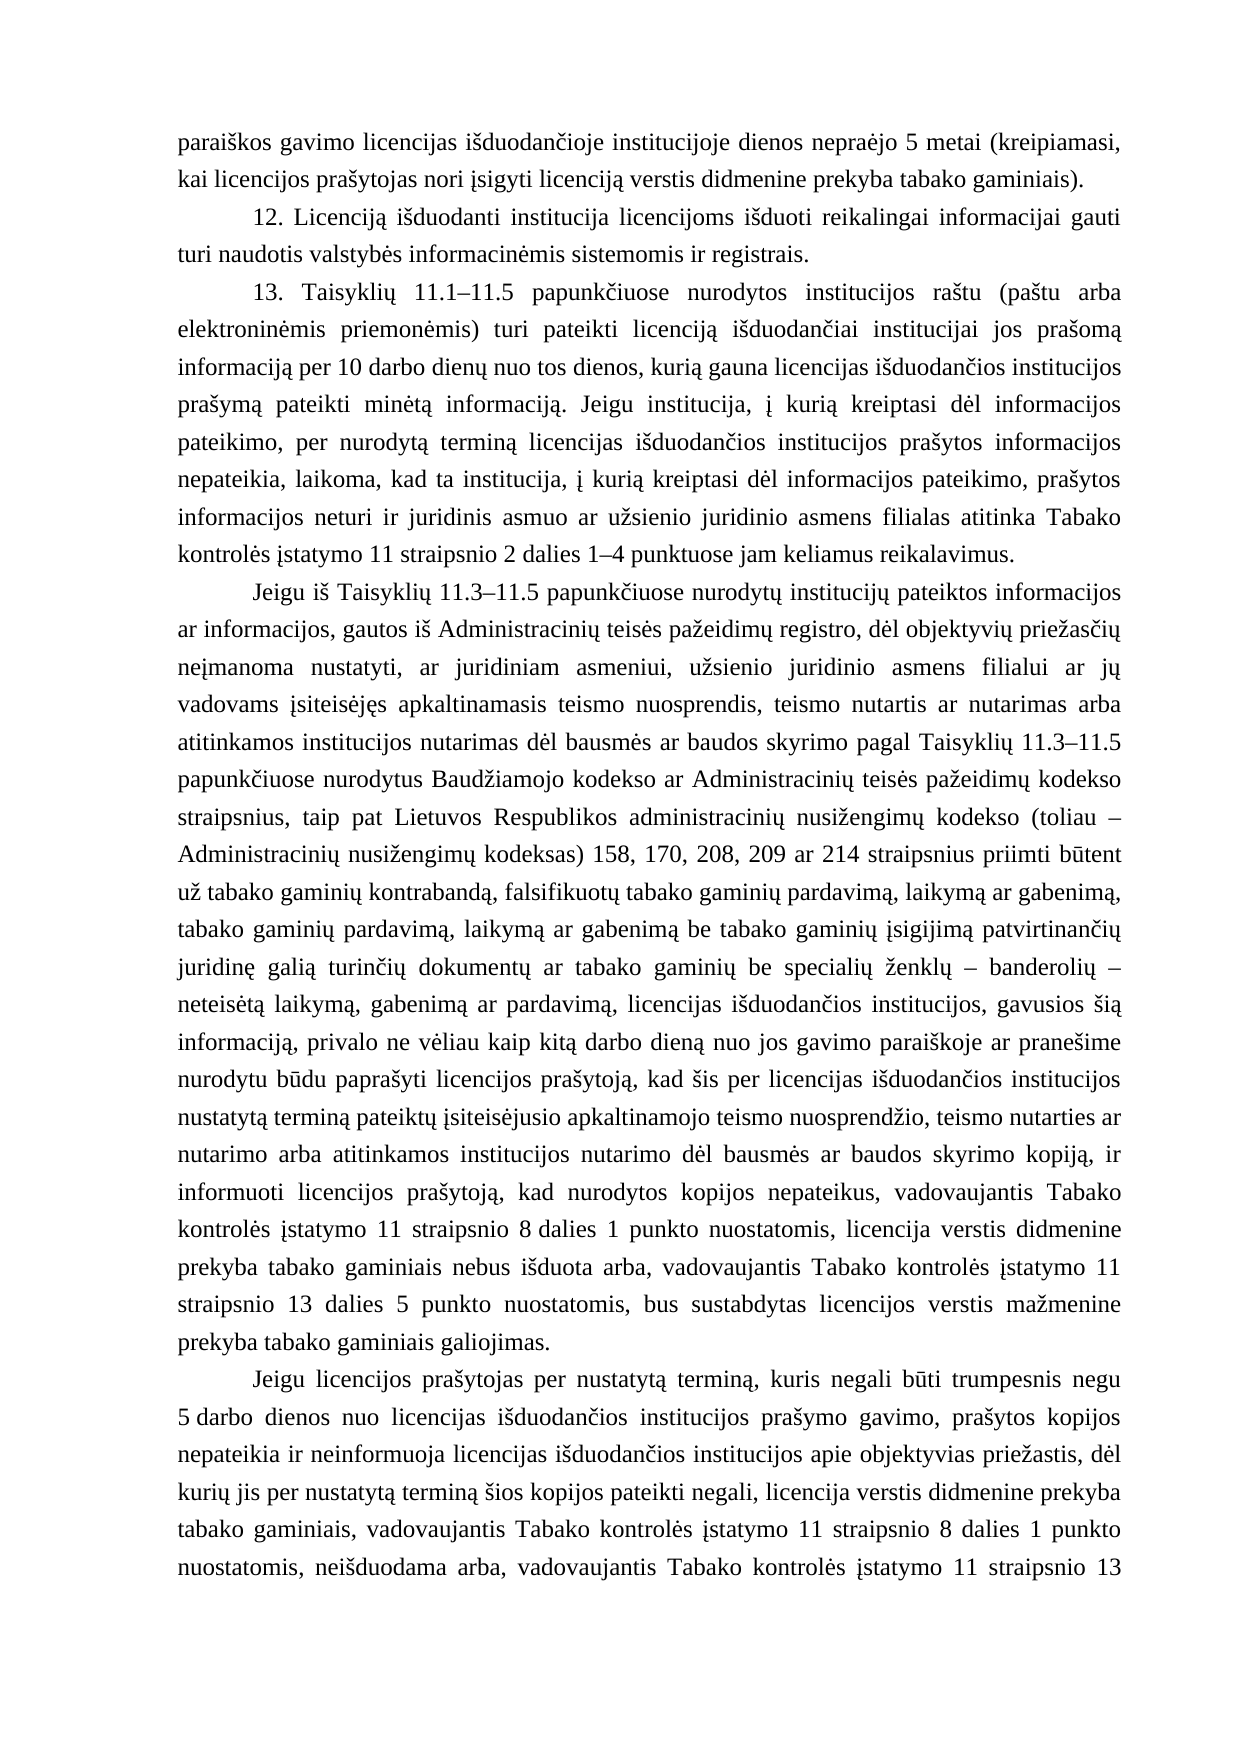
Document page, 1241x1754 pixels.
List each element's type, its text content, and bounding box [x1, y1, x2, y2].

text Jeigu iš Taisyklių 11.3–11.5 papunkčiuose nurodytų institucijų pateiktos informacijos ar informacijos, gautos iš Administracinių teisės pažeidimų registro, dėl objektyvių priežasčių neįmanoma nustatyti, ar juridiniam asmeniui, užsienio juridinio asmens filialui ar jų vadovams įsiteisėjęs apkaltinamasis teismo nuosprendis, teismo nutartis ar nutarimas arba atitinkamos institucijos nutarimas dėl bausmės ar baudos skyrimo pagal Taisyklių 11.3–11.5 papunkčiuose nurodytus Baudžiamojo kodekso ar Administracinių teisės pažeidimų kodekso straipsnius, taip pat Lietuvos Respublikos administracinių nusižengimų kodekso (toliau – Administracinių nusižengimų kodeksas) 158, 170, 208, 209 ar 214 straipsnius priimti būtent už tabako gaminių kontrabandą, falsifikuotų tabako gaminių pardavimą, laikymą ar gabenimą, tabako gaminių pardavimą, laikymą ar gabenimą be tabako gaminių įsigijimą patvirtinančių juridinę galią turinčių dokumentų ar tabako gaminių be specialių ženklų – banderolių – neteisėtą laikymą, gabenimą ar pardavimą, licencijas išduodančios institucijos, gavusios šią informaciją, privalo ne vėliau kaip kitą darbo dieną nuo jos gavimo paraiškoje ar pranešime nurodytu būdu paprašyti licencijos prašytoją, kad šis per licencijas išduodančios institucijos nustatytą terminą pateiktų įsiteisėjusio apkaltinamojo teismo nuosprendžio, teismo nutarties ar nutarimo arba atitinkamos institucijos nutarimo dėl bausmės ar baudos skyrimo kopiją, ir informuoti licencijos prašytoją, kad nurodytos kopijos nepateikus, vadovaujantis Tabako kontrolės įstatymo 11 straipsnio 8 dalies 1 punkto nuostatomis, licencija verstis didmenine prekyba tabako gaminiais nebus išduota arba, vadovaujantis Tabako kontrolės įstatymo 11 straipsnio 13 dalies 5 punkto nuostatomis, bus sustabdytas licencijos verstis mažmenine prekyba tabako gaminiais galiojimas. [177, 568, 1122, 1356]
text 12. Licenciją išduodanti institucija licencijoms išduoti reikalingai informacijai gauti turi naudotis valstybės informacinėmis sistemomis ir registrais. [177, 193, 1122, 268]
text paraiškos gavimo licencijas išduodančioje institucijoje dienos nepraėjo 5 metai (kreipiamasi, kai licencijos prašytojas nori įsigyti licenciją verstis didmenine prekyba tabako gaminiais). [177, 118, 1122, 193]
text 13. Taisyklių 11.1–11.5 papunkčiuose nurodytos institucijos raštu (paštu arba elektroninėmis priemonėmis) turi pateikti licenciją išduodančiai institucijai jos prašomą informaciją per 10 darbo dienų nuo tos dienos, kurią gauna licencijas išduodančios institucijos prašymą pateikti minėtą informaciją. Jeigu institucija, į kurią kreiptasi dėl informacijos pateikimo, per nurodytą terminą licencijas išduodančios institucijos prašytos informacijos nepateikia, laikoma, kad ta institucija, į kurią kreiptasi dėl informacijos pateikimo, prašytos informacijos neturi ir juridinis asmuo ar užsienio juridinio asmens filialas atitinka Tabako kontrolės įstatymo 11 straipsnio 2 dalies 1–4 punktuose jam keliamus reikalavimus. [177, 268, 1122, 568]
text Jeigu licencijos prašytojas per nustatytą terminą, kuris negali būti trumpesnis negu 5 darbo dienos nuo licencijas išduodančios institucijos prašymo gavimo, prašytos kopijos nepateikia ir neinformuoja licencijas išduodančios institucijos apie objektyvias priežastis, dėl kurių jis per nustatytą terminą šios kopijos pateikti negali, licencija verstis didmenine prekyba tabako gaminiais, vadovaujantis Tabako kontrolės įstatymo 11 straipsnio 8 dalies 1 punkto nuostatomis, neišduodama arba, vadovaujantis Tabako kontrolės įstatymo 11 straipsnio 13 [177, 1356, 1122, 1581]
